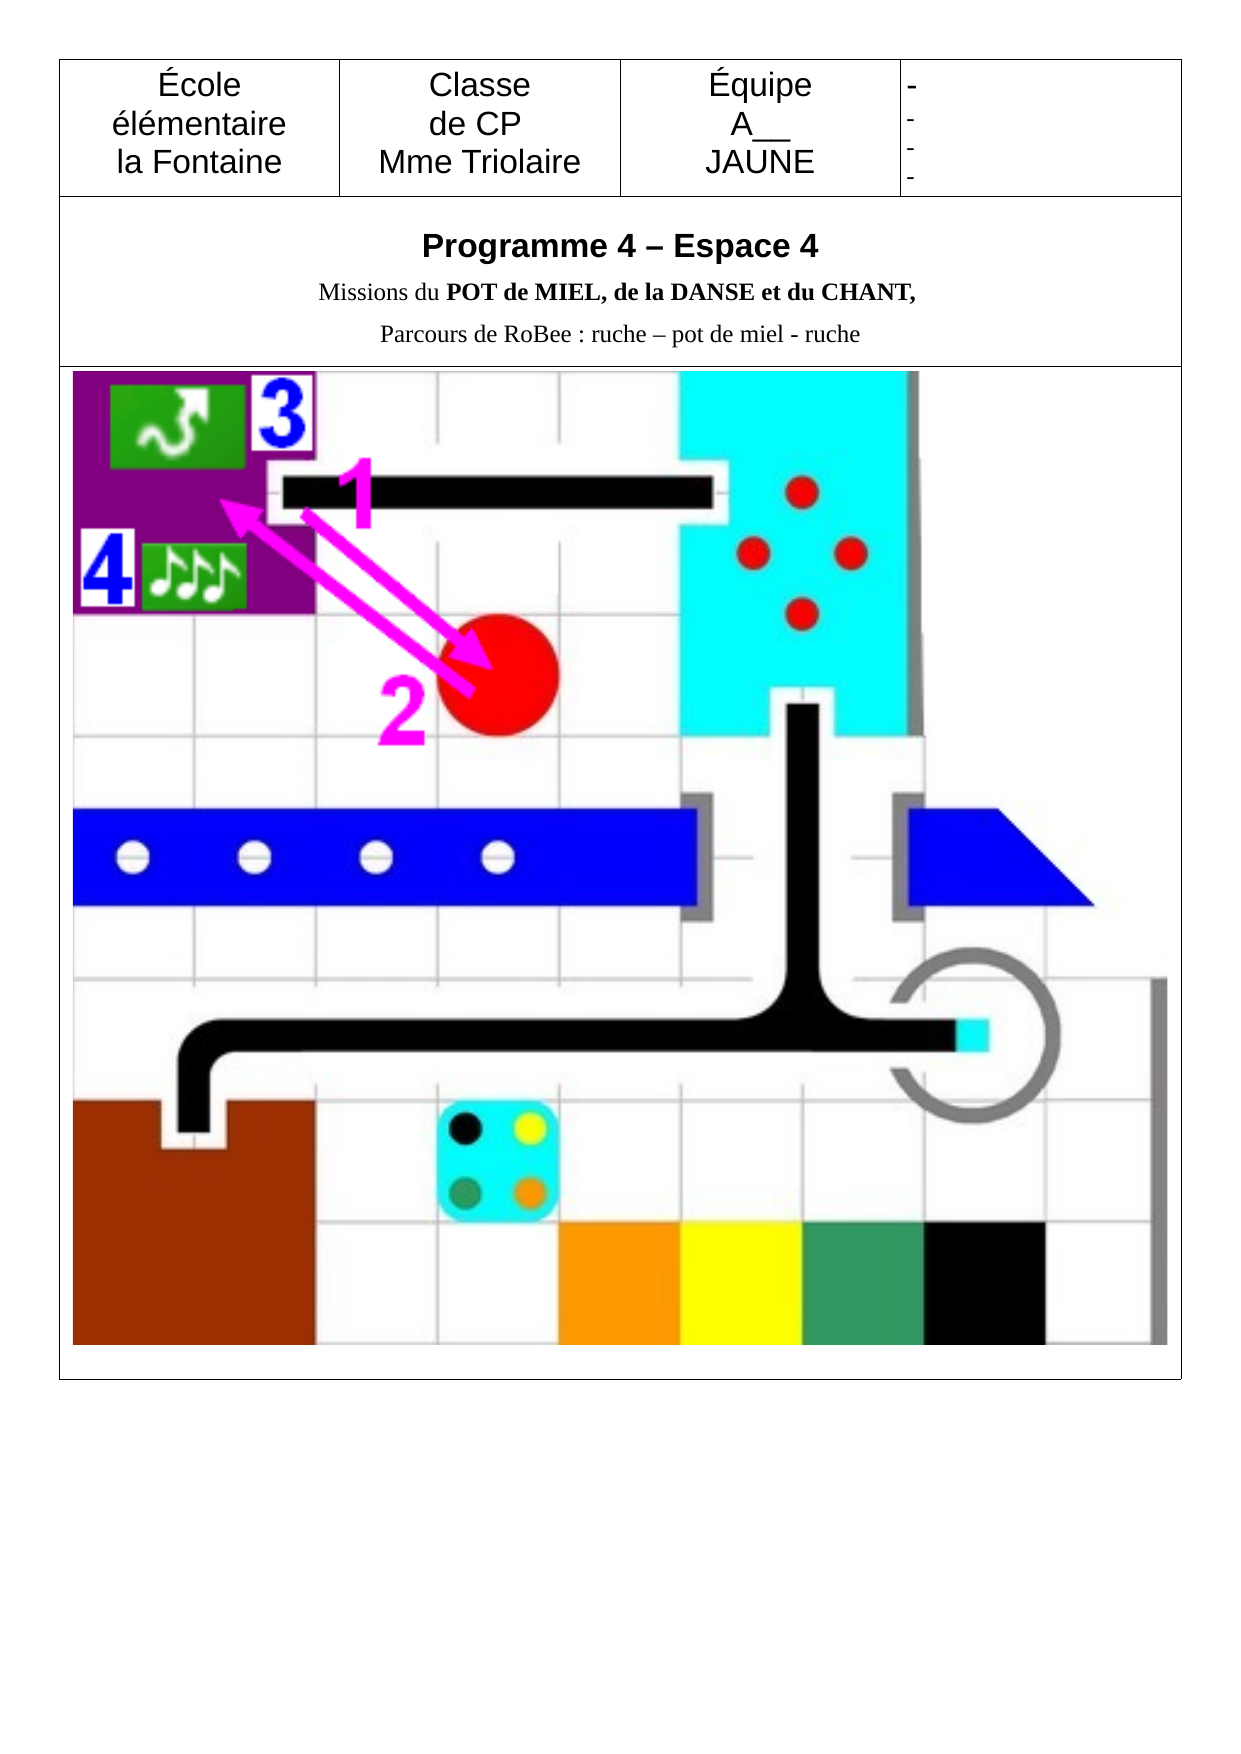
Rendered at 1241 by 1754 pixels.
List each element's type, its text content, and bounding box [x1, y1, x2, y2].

table_header - - - - [901, 60, 1181, 196]
table_header Classe de CP Mme Triolaire [340, 60, 620, 196]
table_header École élémentaire la Fontaine [60, 60, 339, 196]
picture [72, 371, 1168, 1345]
table_cell [60, 367, 1181, 1379]
table_cell Programme 4 – Espace 4 Missions du POT de MIEL, de la DANSE et du CHANT, Parcours de RoBee : ruche – pot de miel - ruche [60, 197, 1181, 366]
table_header Équipe A__ JAUNE [621, 60, 900, 196]
